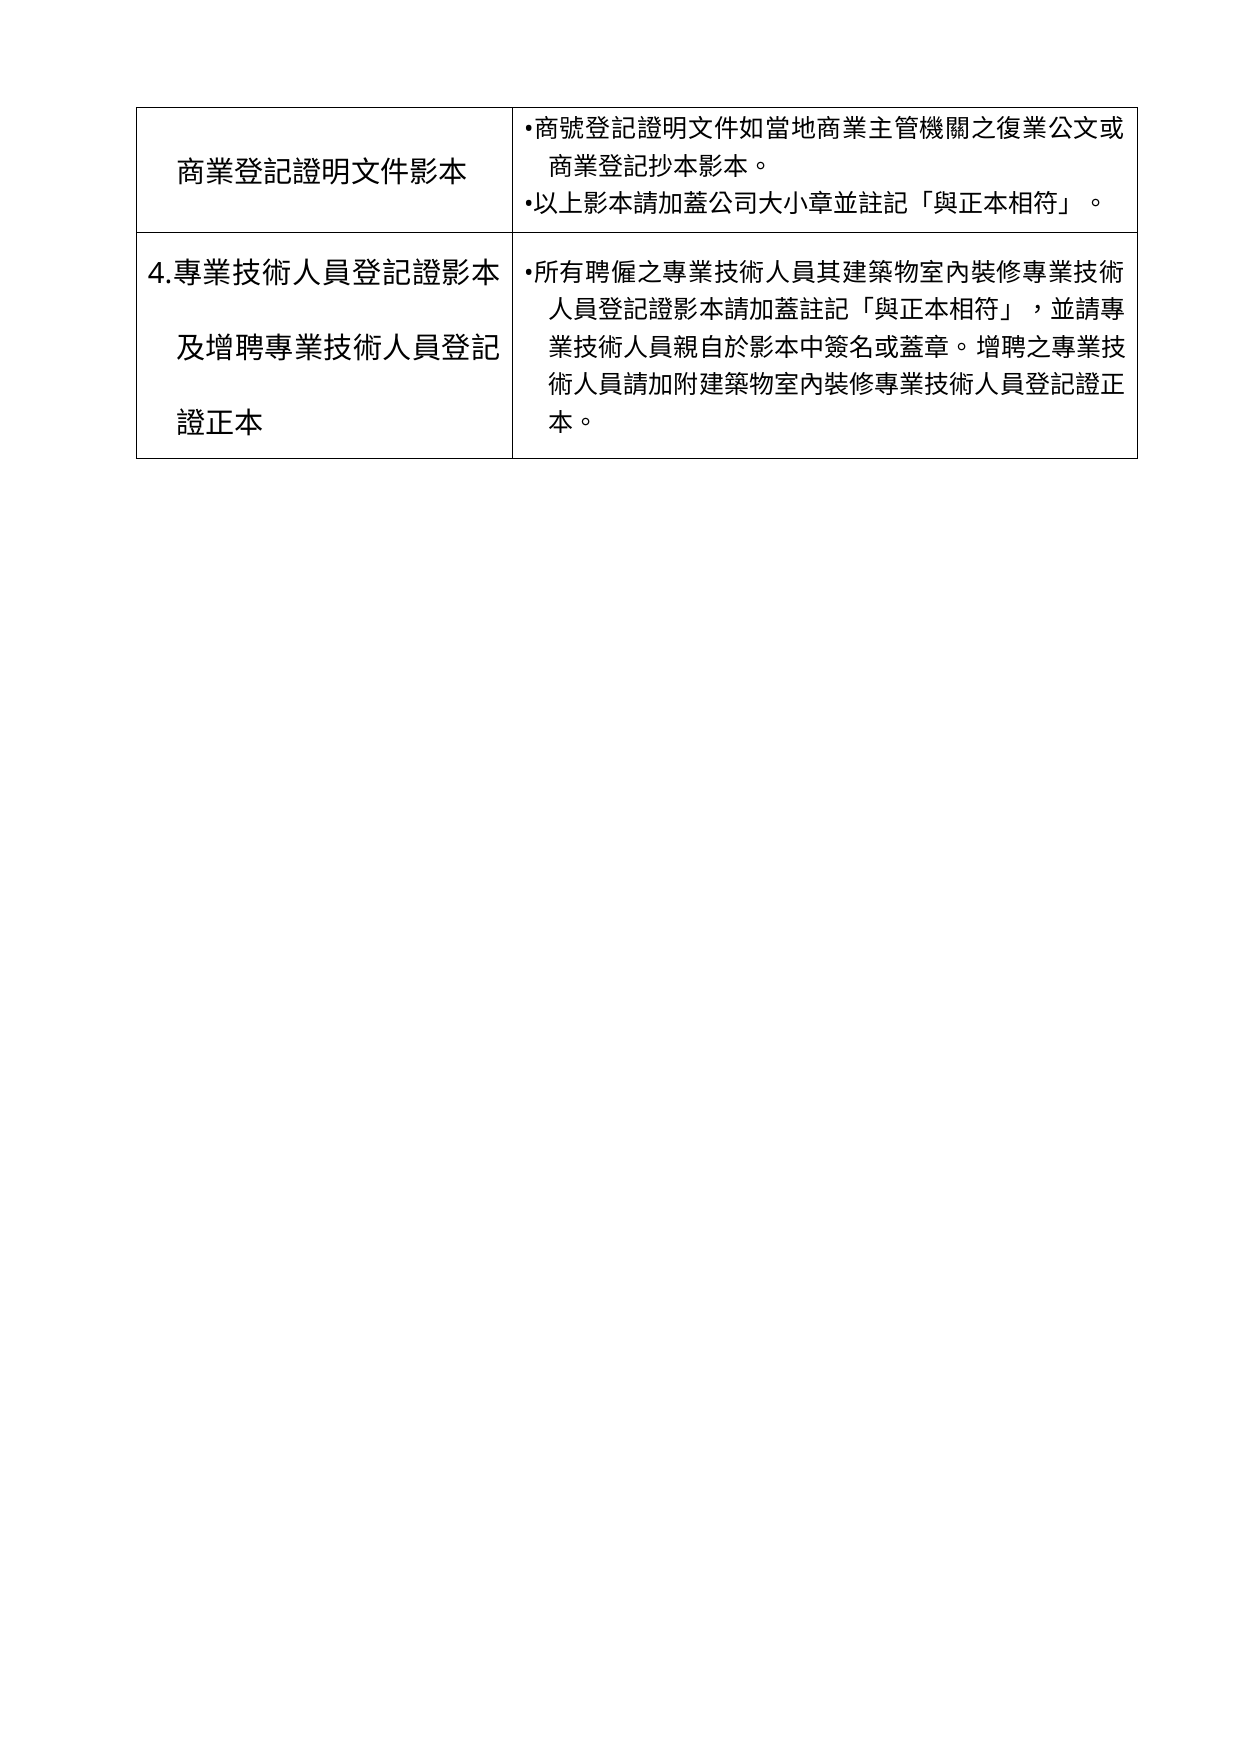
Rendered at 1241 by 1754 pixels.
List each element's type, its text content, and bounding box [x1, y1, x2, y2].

table_cell •商號登記證明文件如當地商業主管機關之復業公文或商業登記抄本影本。 •以上影本請加蓋公司大小章並註記「與正本相符」。 [513, 108, 1137, 232]
table_cell •所有聘僱之專業技術人員其建築物室內裝修專業技術人員登記證影本請加蓋註記「與正本相符」，並請專業技術人員親自於影本中簽名或蓋章。增聘之專業技術人員請加附建築物室內裝修專業技術人員登記證正本。 [513, 233, 1137, 458]
table_cell 4.專業技術人員登記證影本及增聘專業技術人員登記證正本 [137, 233, 512, 458]
table_cell 商業登記證明文件影本 [137, 108, 512, 232]
